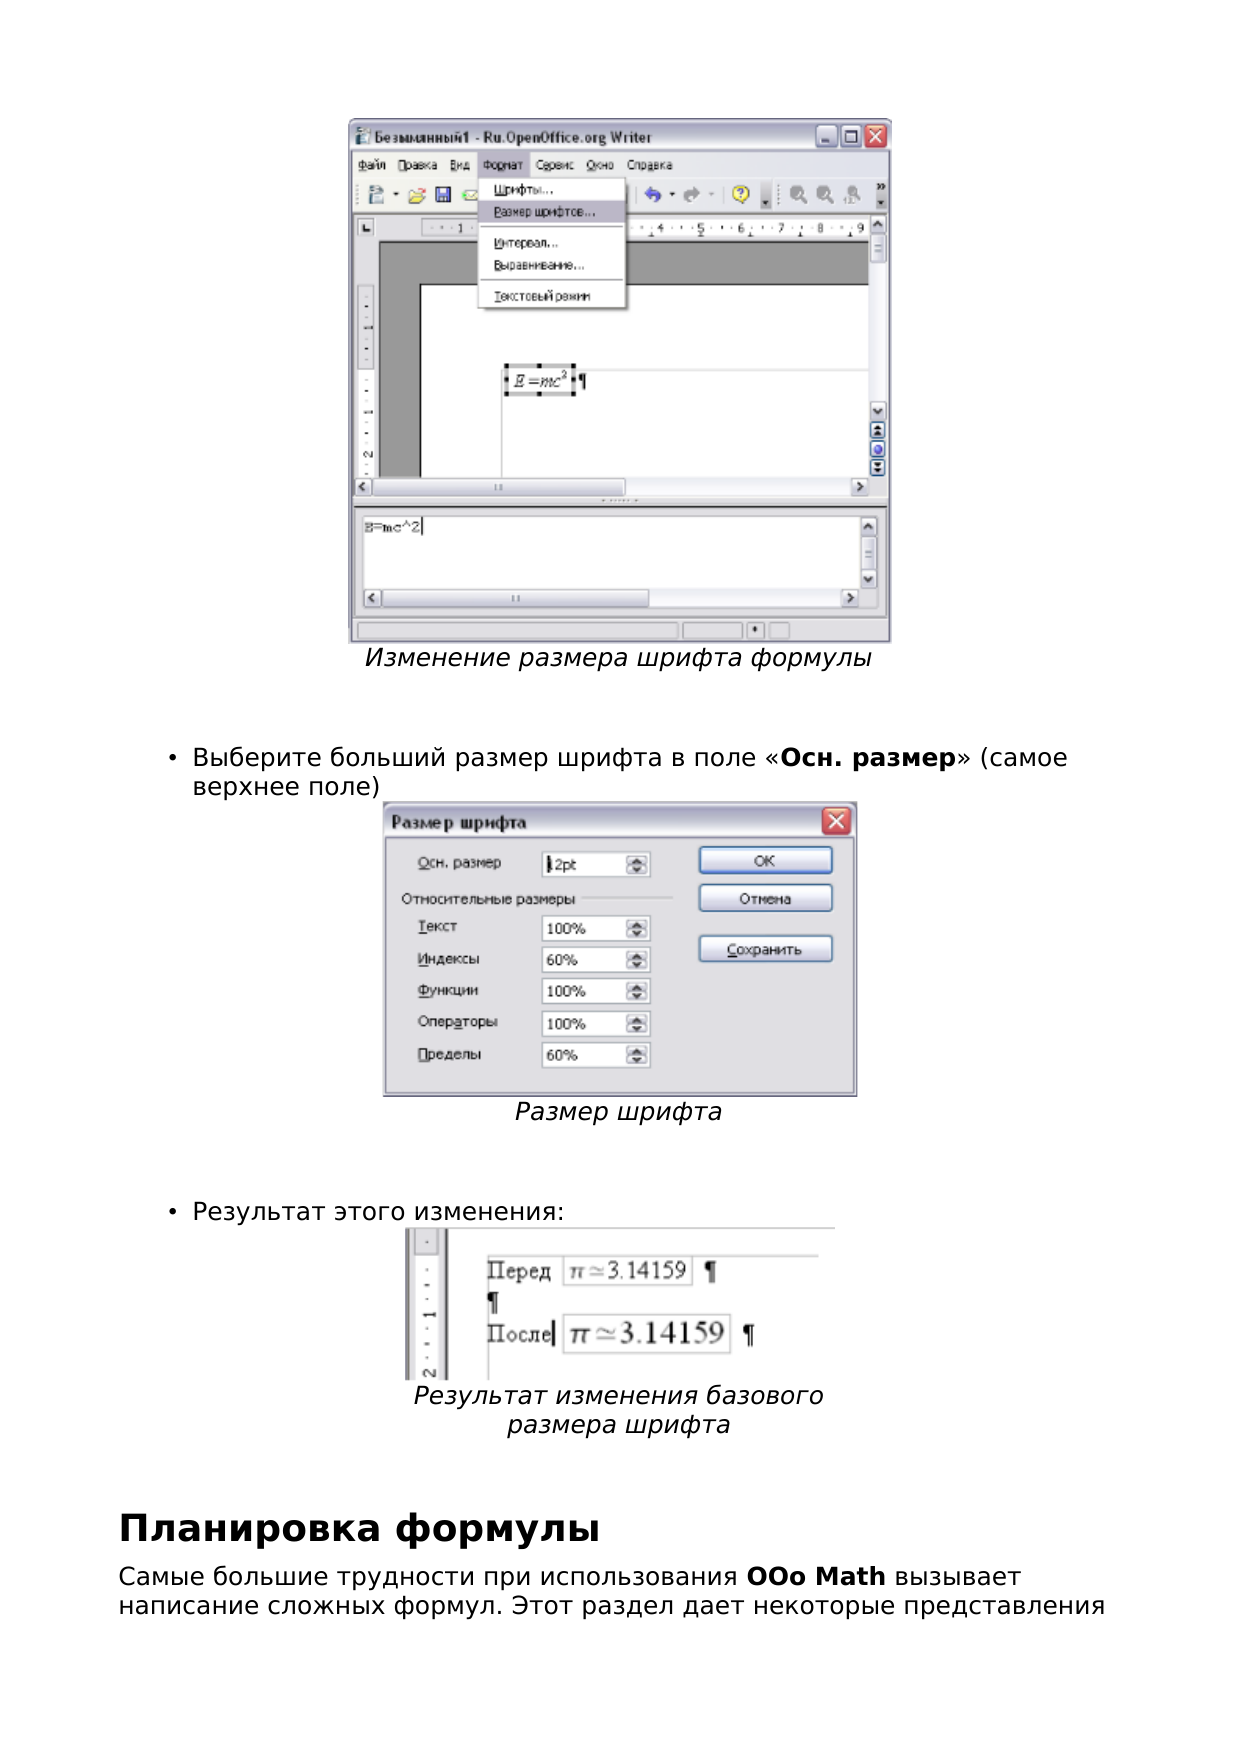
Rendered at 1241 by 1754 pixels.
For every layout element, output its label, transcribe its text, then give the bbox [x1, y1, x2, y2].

list Результат этого изменения: [177, 1197, 1122, 1227]
list Выберите больший размер шрифта в поле «Осн. размер» (самое верхнее поле) [177, 743, 1122, 802]
subtitle Планировка формулы [118, 1506, 1122, 1550]
text Изменение размера шрифта формулы [348, 644, 892, 672]
text Самые большие трудности при использования OOo Math вызывает написание сложных формул. Этот раздел дает некоторые представления [118, 1562, 1122, 1621]
picture [405, 1226, 835, 1382]
text Результат изменения базового размера шрифта [405, 1382, 835, 1439]
picture [348, 118, 892, 644]
text Размер шрифта [383, 1097, 858, 1126]
picture [382, 801, 858, 1097]
